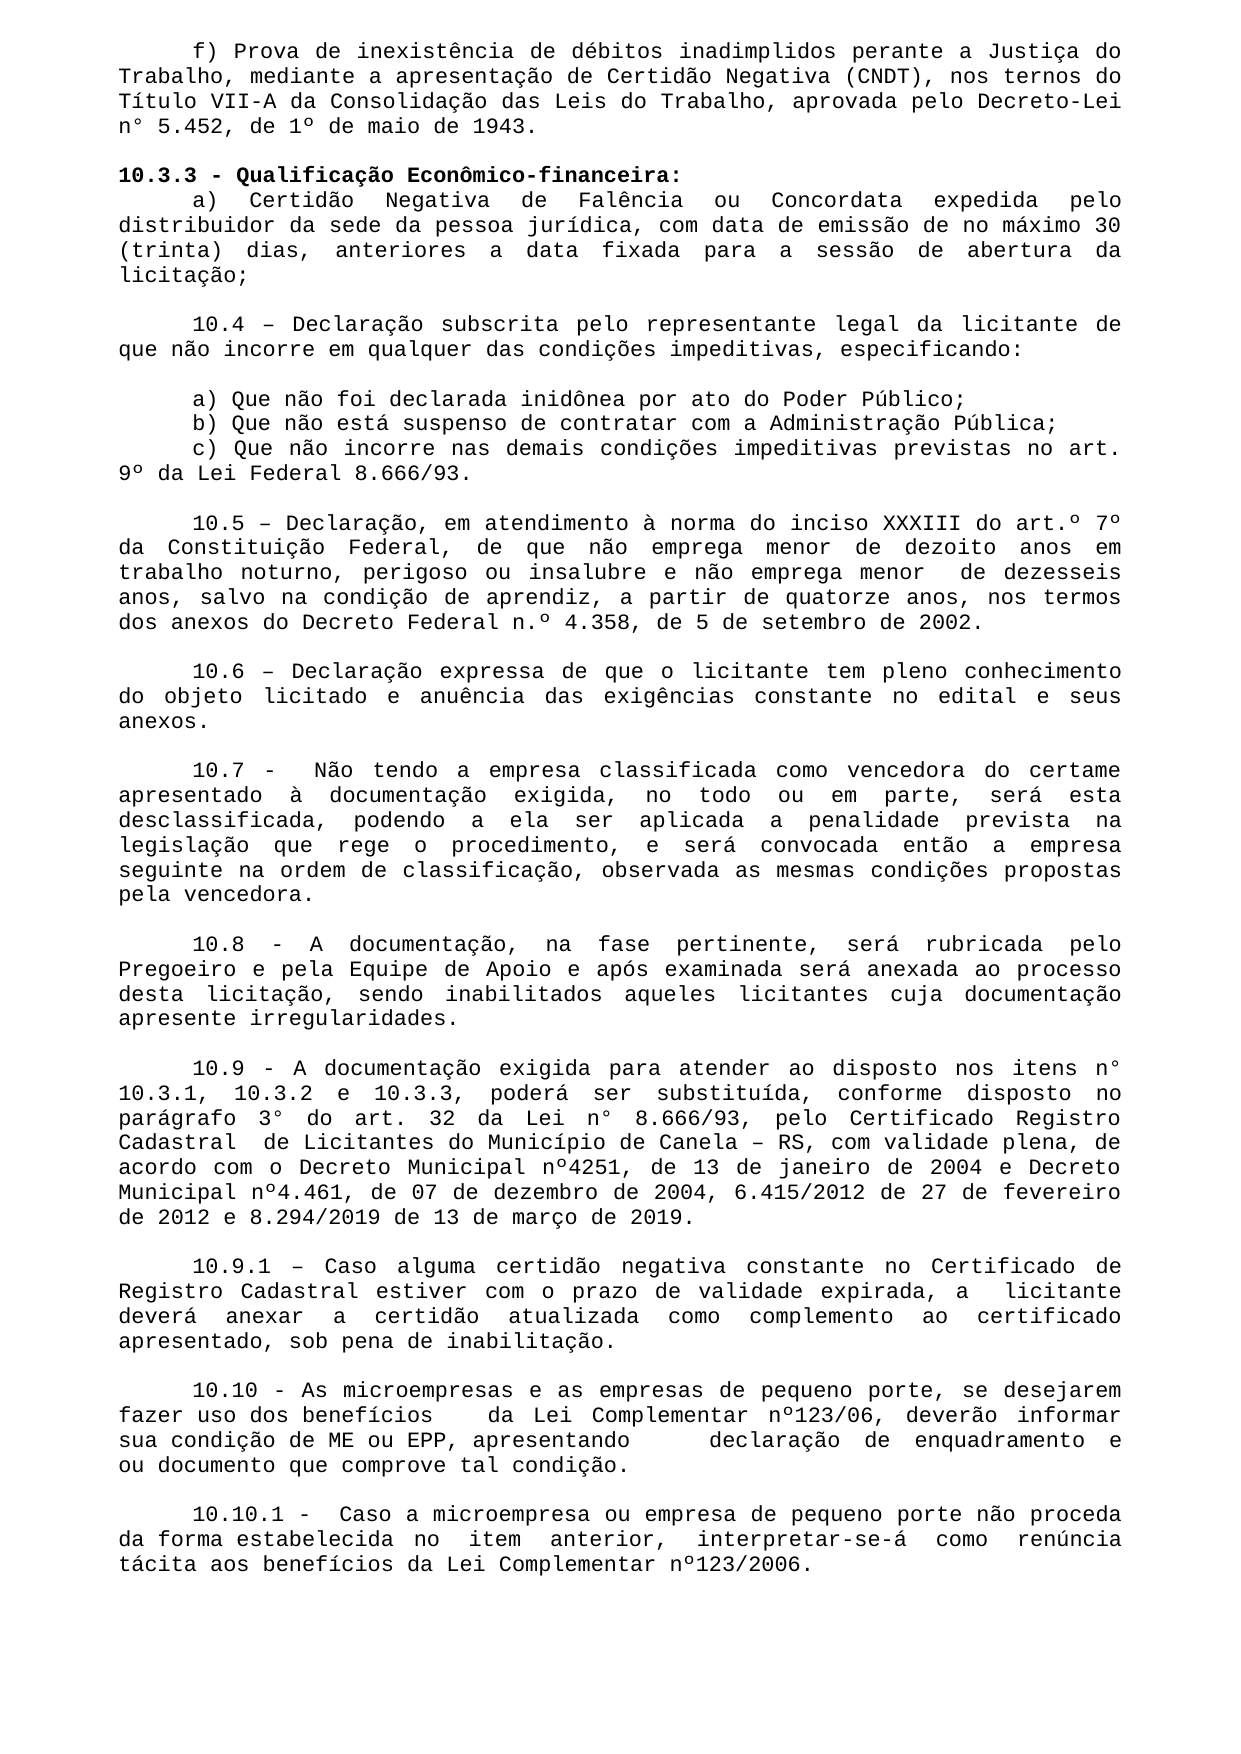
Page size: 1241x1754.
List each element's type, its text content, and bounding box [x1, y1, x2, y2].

text 10.7 - Não tendo a empresa classificada como vencedora do certame apresentado à documentação exigida, no todo ou em parte, será esta desclassificada, podendo a ela ser aplicada a penalidade prevista na legislação que rege o procedimento, e será convocada então a empresa seguinte na ordem de classificação, observada as mesmas condições propostas pela vencedora. [118, 759, 1122, 908]
text a) Que não foi declarada inidônea por ato do Poder Público; [118, 388, 1122, 412]
text 10.10.1 - Caso a microempresa ou empresa de pequeno porte não proceda da forma estabelecida no item anterior, interpretar-se-á como renúncia tácita aos benefícios da Lei Complementar nº123/2006. [118, 1503, 1122, 1578]
text 10.5 – Declaração, em atendimento à norma do inciso XXXIII do art.º 7º da Constituição Federal, de que não emprega menor de dezoito anos em trabalho noturno, perigoso ou insalubre e não emprega menor de dezesseis anos, salvo na condição de aprendiz, a partir de quatorze anos, nos termos dos anexos do Decreto Federal n.º 4.358, de 5 de setembro de 2002. [118, 512, 1122, 636]
text 10.9.1 – Caso alguma certidão negativa constante no Certificado de Registro Cadastral estiver com o prazo de validade expirada, a licitante deverá anexar a certidão atualizada como complemento ao certificado apresentado, sob pena de inabilitação. [118, 1255, 1122, 1354]
text c) Que não incorre nas demais condições impeditivas previstas no art. 9º da Lei Federal 8.666/93. [118, 437, 1122, 487]
text 10.10 - As microempresas e as empresas de pequeno porte, se desejarem fazer uso dos benefícios da Lei Complementar nº123/06, deverão informar sua condição de ME ou EPP, apresentando declaração de enquadramento e ou documento que comprove tal condição. [118, 1379, 1122, 1478]
text 10.8 - A documentação, na fase pertinente, será rubricada pelo Pregoeiro e pela Equipe de Apoio e após examinada será anexada ao processo desta licitação, sendo inabilitados aqueles licitantes cuja documentação apresente irregularidades. [118, 933, 1122, 1032]
text 10.3.3 - Qualificação Econômico-financeira: [118, 164, 1122, 189]
text 10.4 – Declaração subscrita pelo representante legal da licitante de que não incorre em qualquer das condições impeditivas, especificando: [118, 313, 1122, 363]
text 10.9 - A documentação exigida para atender ao disposto nos itens n° 10.3.1, 10.3.2 e 10.3.3, poderá ser substituída, conforme disposto no parágrafo 3° do art. 32 da Lei n° 8.666/93, pelo Certificado Registro Cadastral de Licitantes do Município de Canela – RS, com validade plena, de acordo com o Decreto Municipal nº4251, de 13 de janeiro de 2004 e Decreto Municipal nº4.461, de 07 de dezembro de 2004, 6.415/2012 de 27 de fevereiro de 2012 e 8.294/2019 de 13 de março de 2019. [118, 1057, 1122, 1231]
text 10.6 – Declaração expressa de que o licitante tem pleno conhecimento do objeto licitado e anuência das exigências constante no edital e seus anexos. [118, 660, 1122, 735]
text f) Prova de inexistência de débitos inadimplidos perante a Justiça do Trabalho, mediante a apresentação de Certidão Negativa (CNDT), nos ternos do Título VII-A da Consolidação das Leis do Trabalho, aprovada pelo Decreto-Lei n° 5.452, de 1º de maio de 1943. [118, 41, 1122, 140]
text a) Certidão Negativa de Falência ou Concordata expedida pelo distribuidor da sede da pessoa jurídica, com data de emissão de no máximo 30 (trinta) dias, anteriores a data fixada para a sessão de abertura da licitação; [118, 189, 1122, 288]
text b) Que não está suspenso de contratar com a Administração Pública; [118, 412, 1122, 437]
